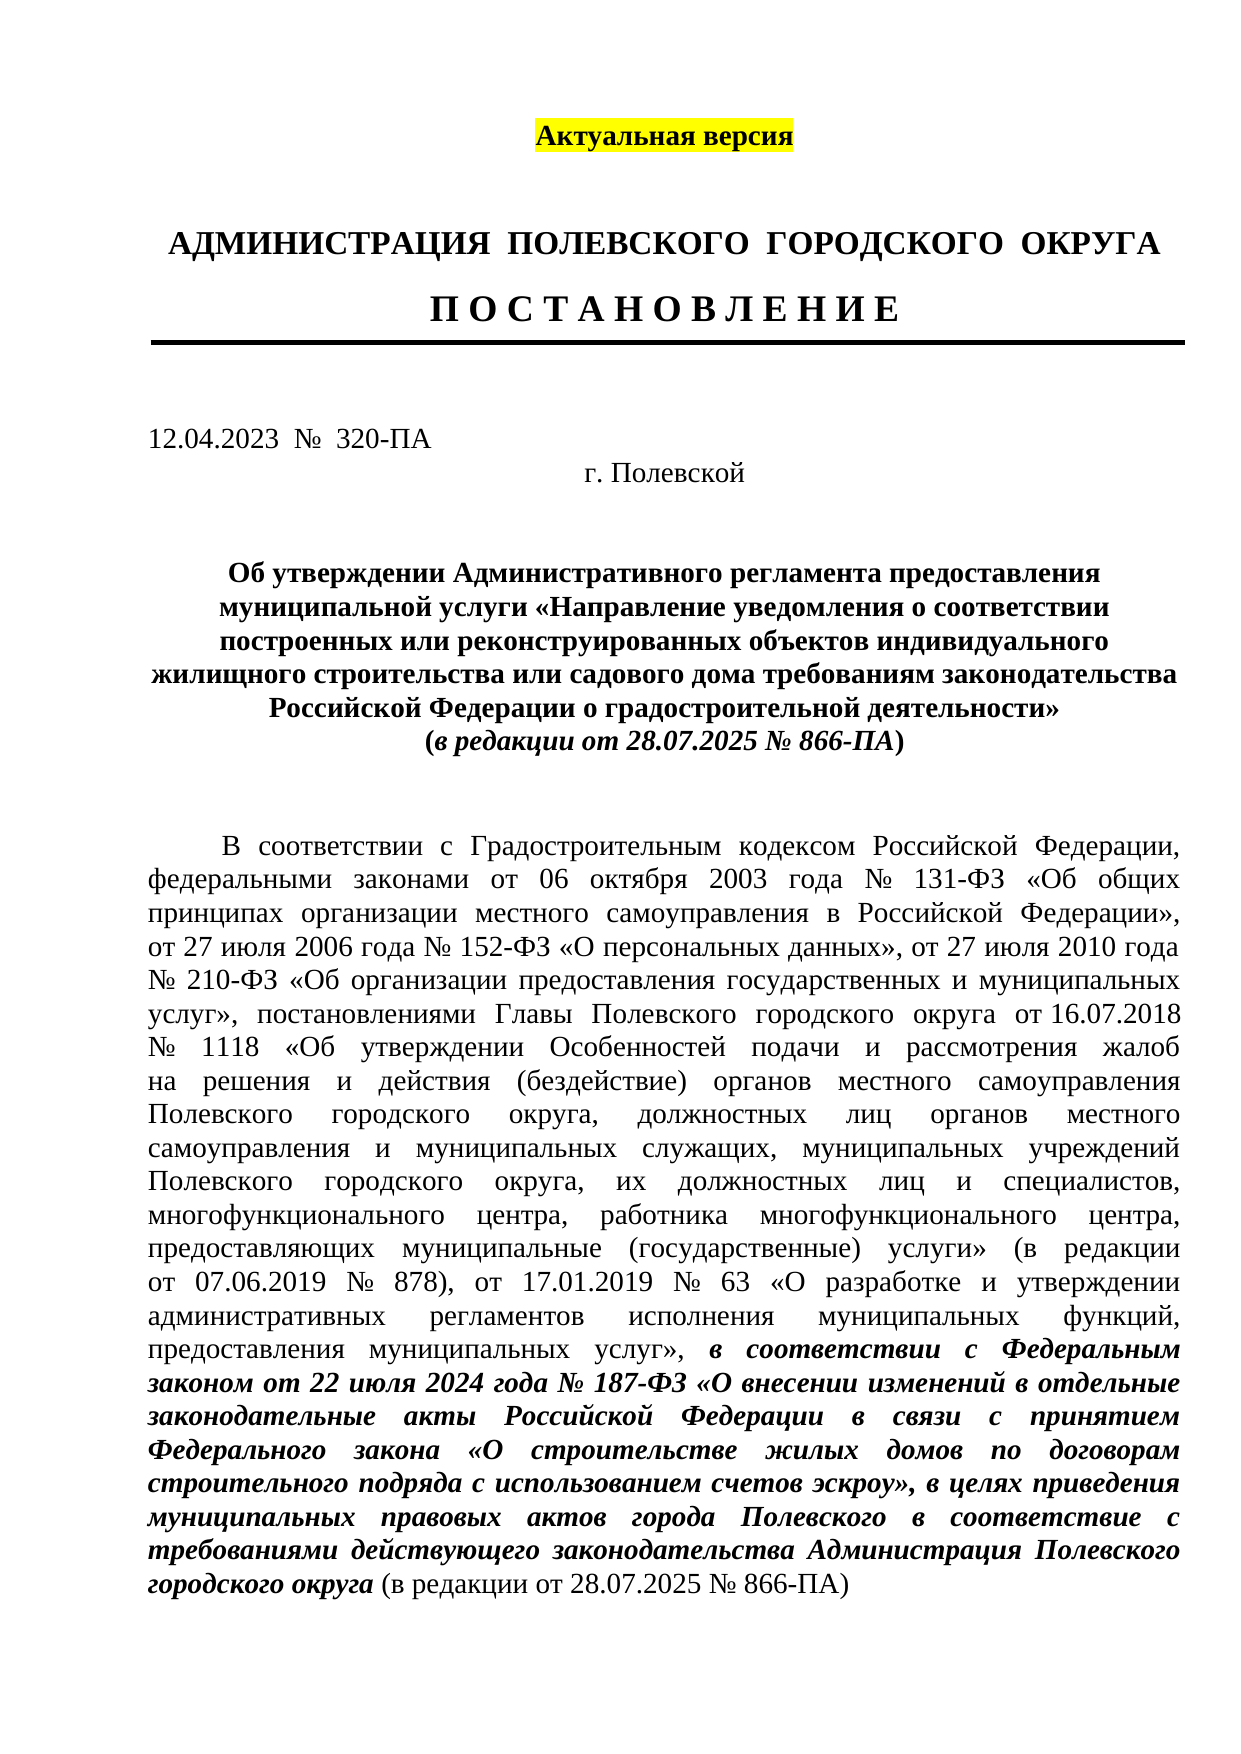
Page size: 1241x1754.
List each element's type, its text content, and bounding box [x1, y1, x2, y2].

text г. Полевской [148, 455, 1181, 488]
text Актуальная версия [148, 118, 1181, 152]
text (в редакции от 28.07.2025 № 866-ПА) [148, 723, 1181, 757]
subtitle АДМИНИСТРАЦИЯ ПОЛЕВСКОГО ГОРОДСКОГО ОКРУГА [148, 223, 1181, 261]
subtitle П О С Т А Н О В Л Е Н И Е [148, 286, 1181, 329]
text В соответствии с Градостроительным кодексом Российской Федерации, федеральными законами от 06 октября 2003 года № 131-ФЗ «Об общих принципах организации местного самоуправления в Российской Федерации», от 27 июля 2006 года № 152-ФЗ «О персональных данных», от 27 июля 2010 года № 210-ФЗ «Об организации предоставления государственных и муниципальных услуг», постановлениями Главы Полевского городского округа от 16.07.2018 № 1118 «Об утверждении Особенностей подачи и рассмотрения жалоб на решения и действия (бездействие) органов местного самоуправления Полевского городского округа, должностных лиц органов местного самоуправления и муниципальных служащих, муниципальных учреждений Полевского городского округа, их должностных лиц и специалистов, многофункционального центра, работника многофункционального центра, предоставляющих муниципальные (государственные) услуги» (в редакции от 07.06.2019 № 878), от 17.01.2019 № 63 «О разработке и утверждении административных регламентов исполнения муниципальных функций, предоставления муниципальных услуг», в соответствии с Федеральным законом от 22 июля 2024 года № 187-ФЗ «О внесении изменений в отдельные законодательные акты Российской Федерации в связи с принятием Федерального закона «О строительстве жилых домов по договорам строительного подряда с использованием счетов эскроу», в целях приведения муниципальных правовых актов города Полевского в соответствие с требованиями действующего законодательства Администрация Полевского городского округа (в редакции от 28.07.2025 № 866-ПА) [148, 828, 1181, 1599]
text Об утверждении Административного регламента предоставления муниципальной услуги «Направление уведомления о соответствии построенных или реконструированных объектов индивидуального жилищного строительства или садового дома требованиям законодательства Российской Федерации о градостроительной деятельности» [148, 556, 1181, 723]
text 12.04.2023 № 320-ПА [148, 421, 1181, 455]
